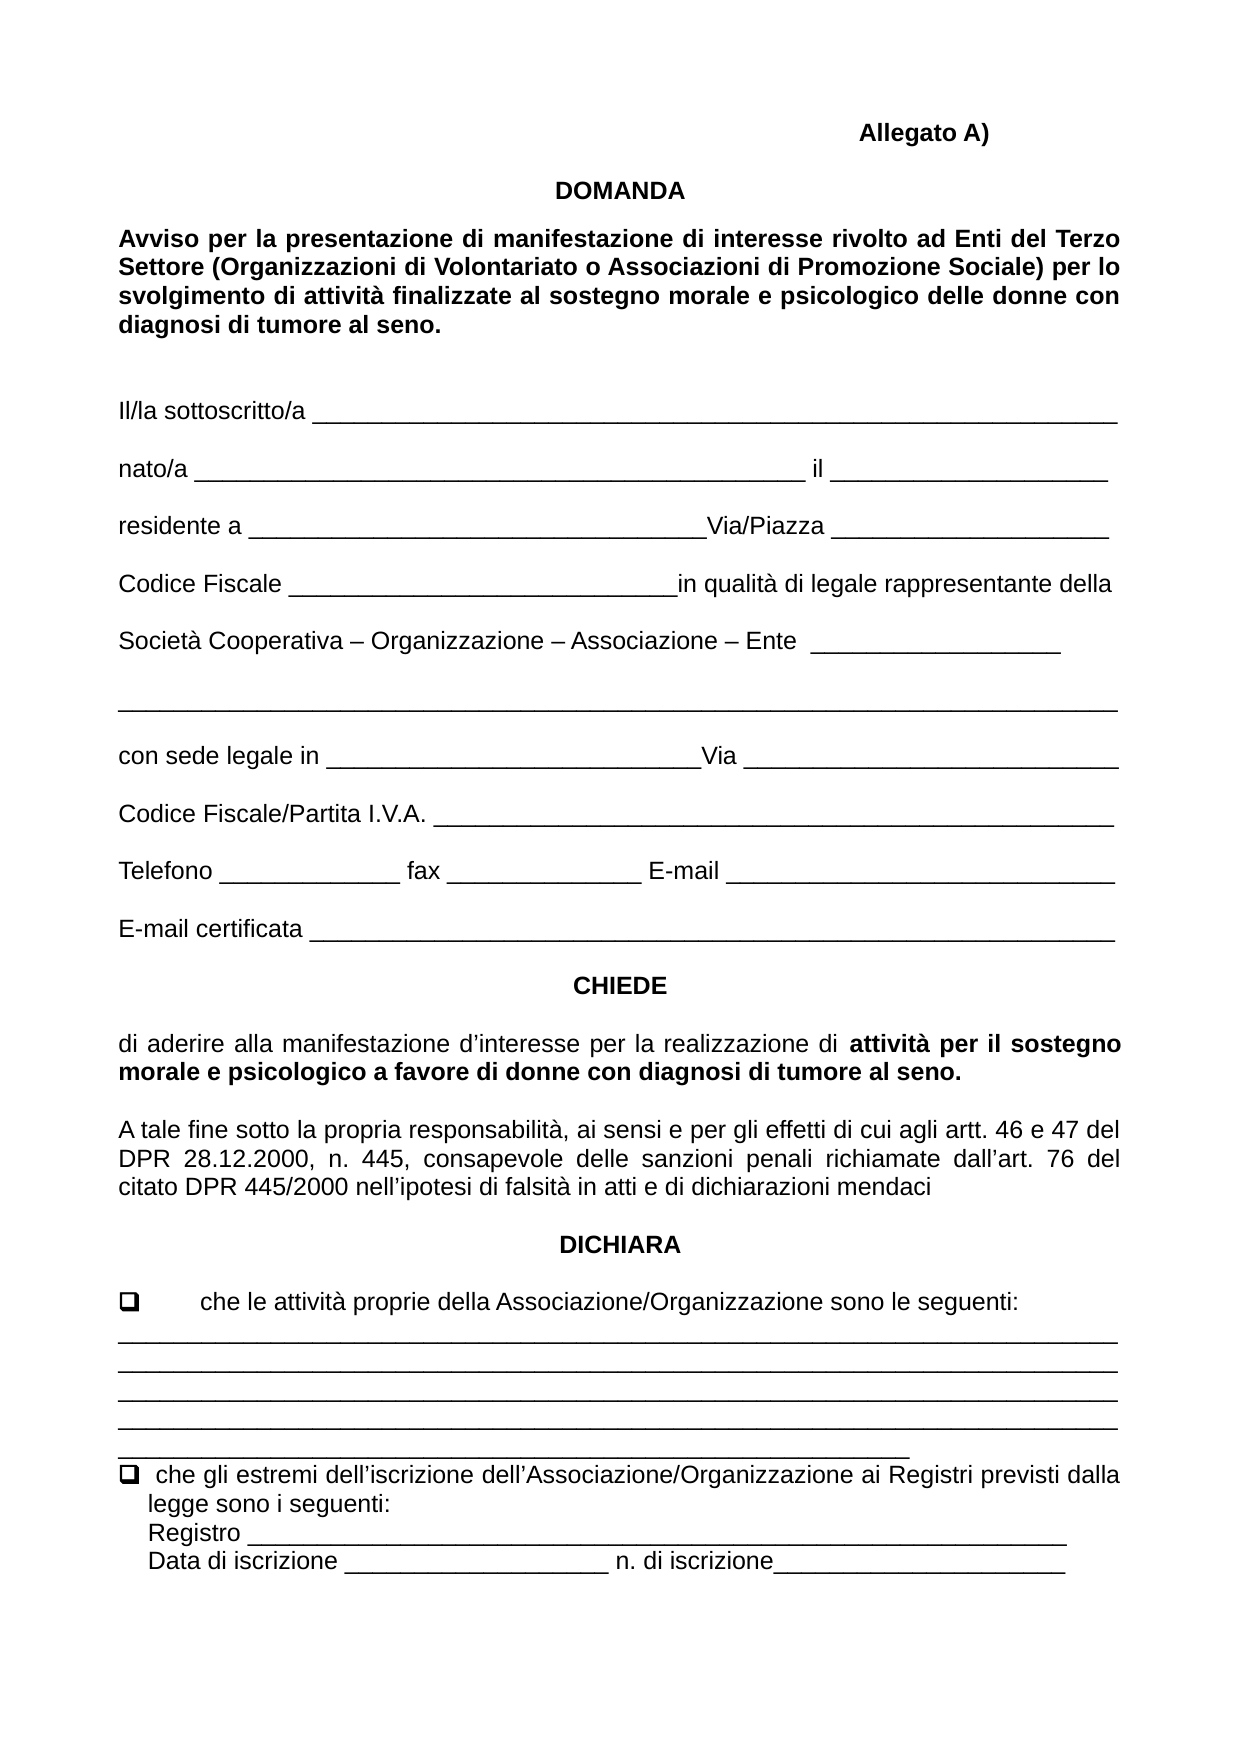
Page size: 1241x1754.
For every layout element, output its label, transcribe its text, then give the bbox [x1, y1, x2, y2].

text CHIEDE [118, 971, 1122, 1000]
text DOMANDA [118, 176, 1122, 204]
text _________________________________________________________________________________________________________________________________________________________________________________________________________________________________________________________________________________________________________________________________________________________ [118, 1316, 1122, 1460]
text Il/la sottoscritto/a __________________________________________________________ [118, 396, 1122, 425]
text Registro ___________________________________________________________ [148, 1517, 1122, 1546]
list che le attività proprie della Associazione/Organizzazione sono le seguenti: [118, 1287, 1122, 1316]
text Codice Fiscale/Partita I.V.A. _________________________________________________ [118, 798, 1122, 827]
text di aderire alla manifestazione d’interesse per la realizzazione di attività per il sostegno morale e psicologico a favore di donne con diagnosi di tumore al seno. [118, 1028, 1122, 1086]
text Avviso per la presentazione di manifestazione di interesse rivolto ad Enti del Terzo Settore (Organizzazioni di Volontariato o Associazioni di Promozione Sociale) per lo svolgimento di attività finalizzate al sostegno morale e psicologico delle donne con diagnosi di tumore al seno. [118, 223, 1122, 338]
text ________________________________________________________________________ con sede legale in ___________________________Via ___________________________ [118, 683, 1122, 770]
text Telefono _____________ fax ______________ E-mail ____________________________ [118, 856, 1122, 885]
text Allegato A) [118, 118, 989, 147]
text Codice Fiscale ____________________________in qualità di legale rappresentante della Società Cooperativa – Organizzazione – Associazione – Ente __________________ [118, 568, 1122, 655]
text Data di iscrizione ___________________ n. di iscrizione_____________________ [148, 1546, 1122, 1575]
text E-mail certificata __________________________________________________________ [118, 913, 1122, 942]
text nato/a ____________________________________________ il ____________________ [118, 453, 1122, 482]
list che gli estremi dell’iscrizione dell’Associazione/Organizzazione ai Registri previsti dalla legge sono i seguenti: [118, 1460, 1122, 1517]
text residente a _________________________________Via/Piazza ____________________ [118, 511, 1122, 540]
text A tale fine sotto la propria responsabilità, ai sensi e per gli effetti di cui agli artt. 46 e 47 del DPR 28.12.2000, n. 445, consapevole delle sanzioni penali richiamate dall’art. 76 del citato DPR 445/2000 nell’ipotesi di falsità in atti e di dichiarazioni mendaci [118, 1115, 1122, 1201]
text DICHIARA [118, 1230, 1122, 1258]
